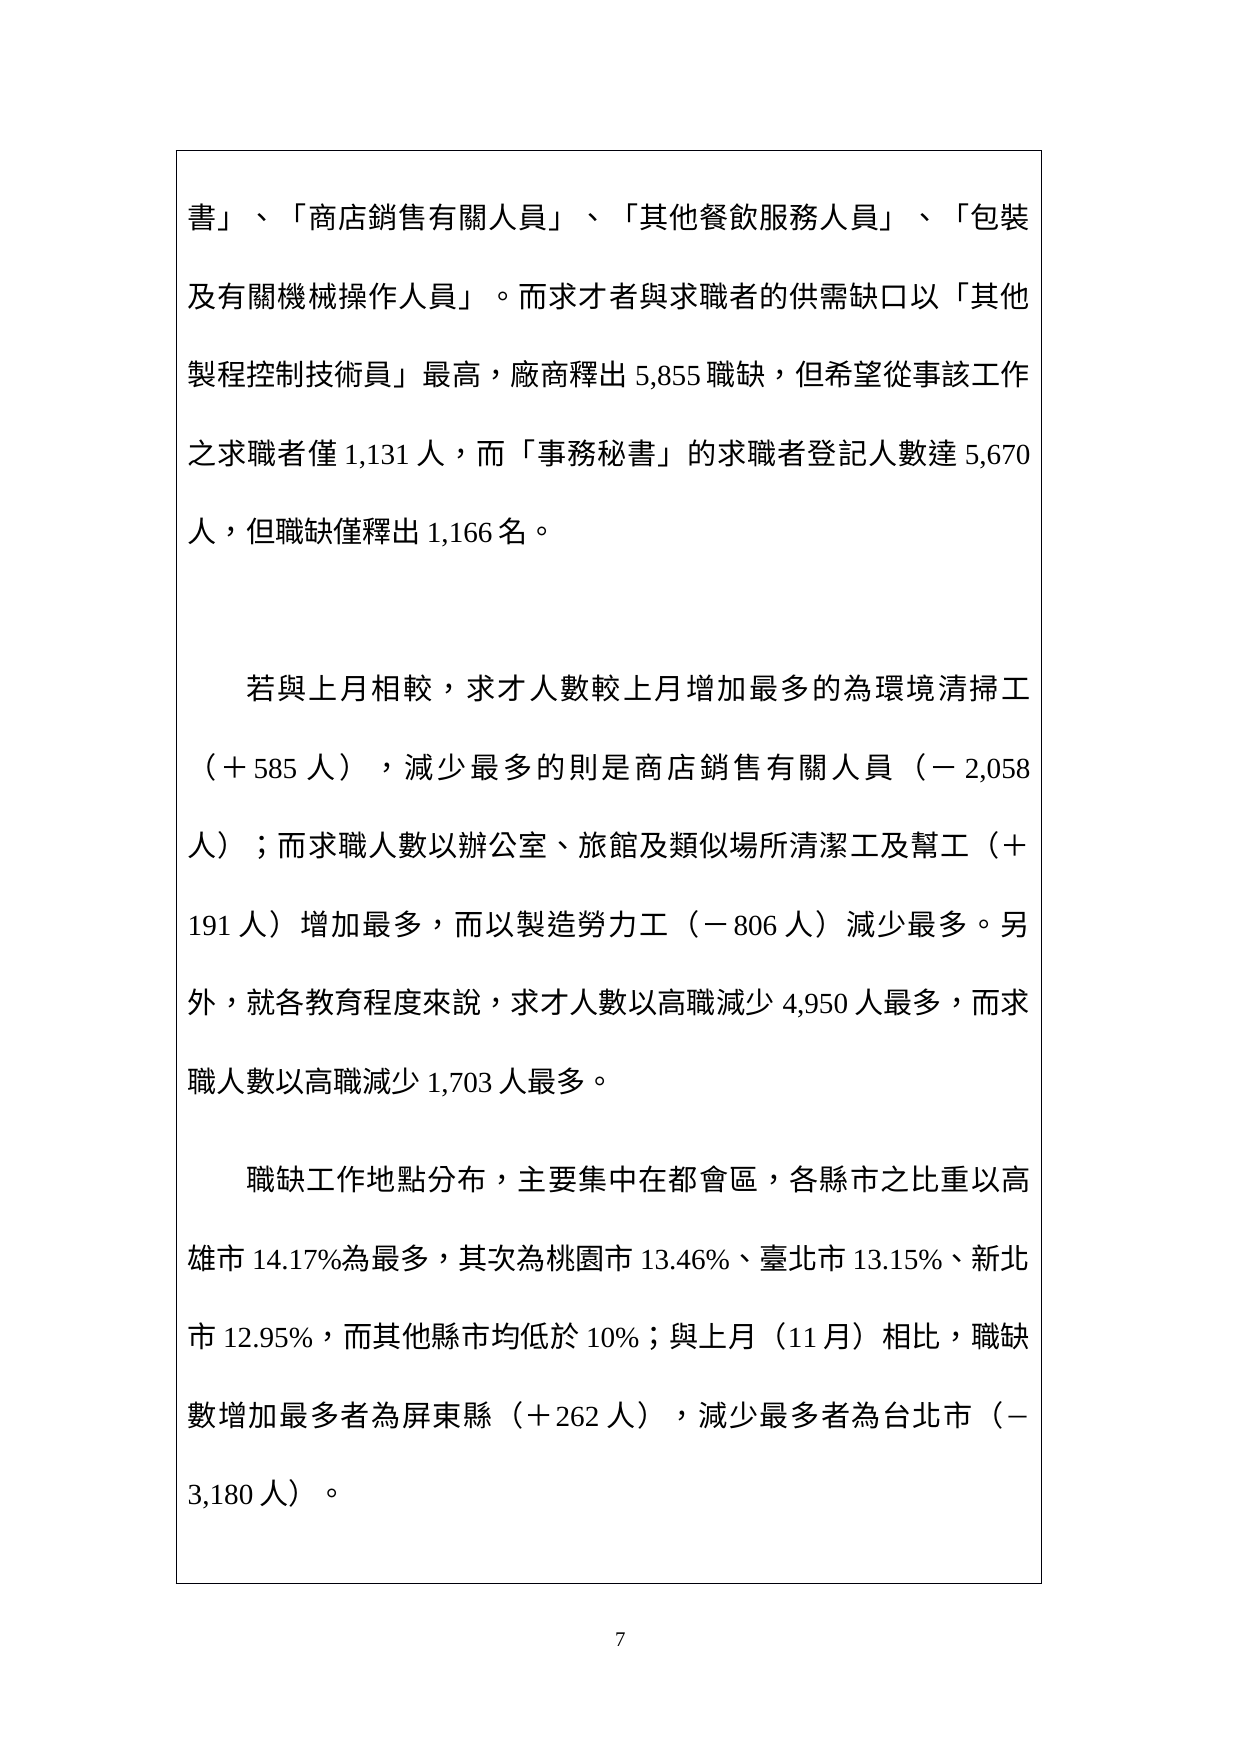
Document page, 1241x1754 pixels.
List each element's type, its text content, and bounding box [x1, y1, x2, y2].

table_header 書」、「商店銷售有關人員」、「其他餐飲服務人員」、「包裝及有關機械操作人員」。而求才者與求職者的供需缺口以「其他製程控制技術員」最高，廠商釋出5,855職缺，但希望從事該工作之求職者僅1,131人，而「事務秘書」的求職者登記人數達5,670人，但職缺僅釋出1,166名。 若與上月相較，求才人數較上月增加最多的為環境清掃工（＋585人），減少最多的則是商店銷售有關人員（－2,058人）；而求職人數以辦公室、旅館及類似場所清潔工及幫工（＋191人）增加最多，而以製造勞力工（－806人）減少最多。另外，就各教育程度來說，求才人數以高職減少4,950人最多，而求職人數以高職減少1,703人最多。 職缺工作地點分布，主要集中在都會區，各縣市之比重以高雄市14.17%為最多，其次為桃園市13.46%、臺北市13.15%、新北市12.95%，而其他縣市均低於10%；與上月（11月）相比，職缺數增加最多者為屏東縣（＋262人），減少最多者為台北市（－3,180人）。 [177, 151, 1041, 1583]
